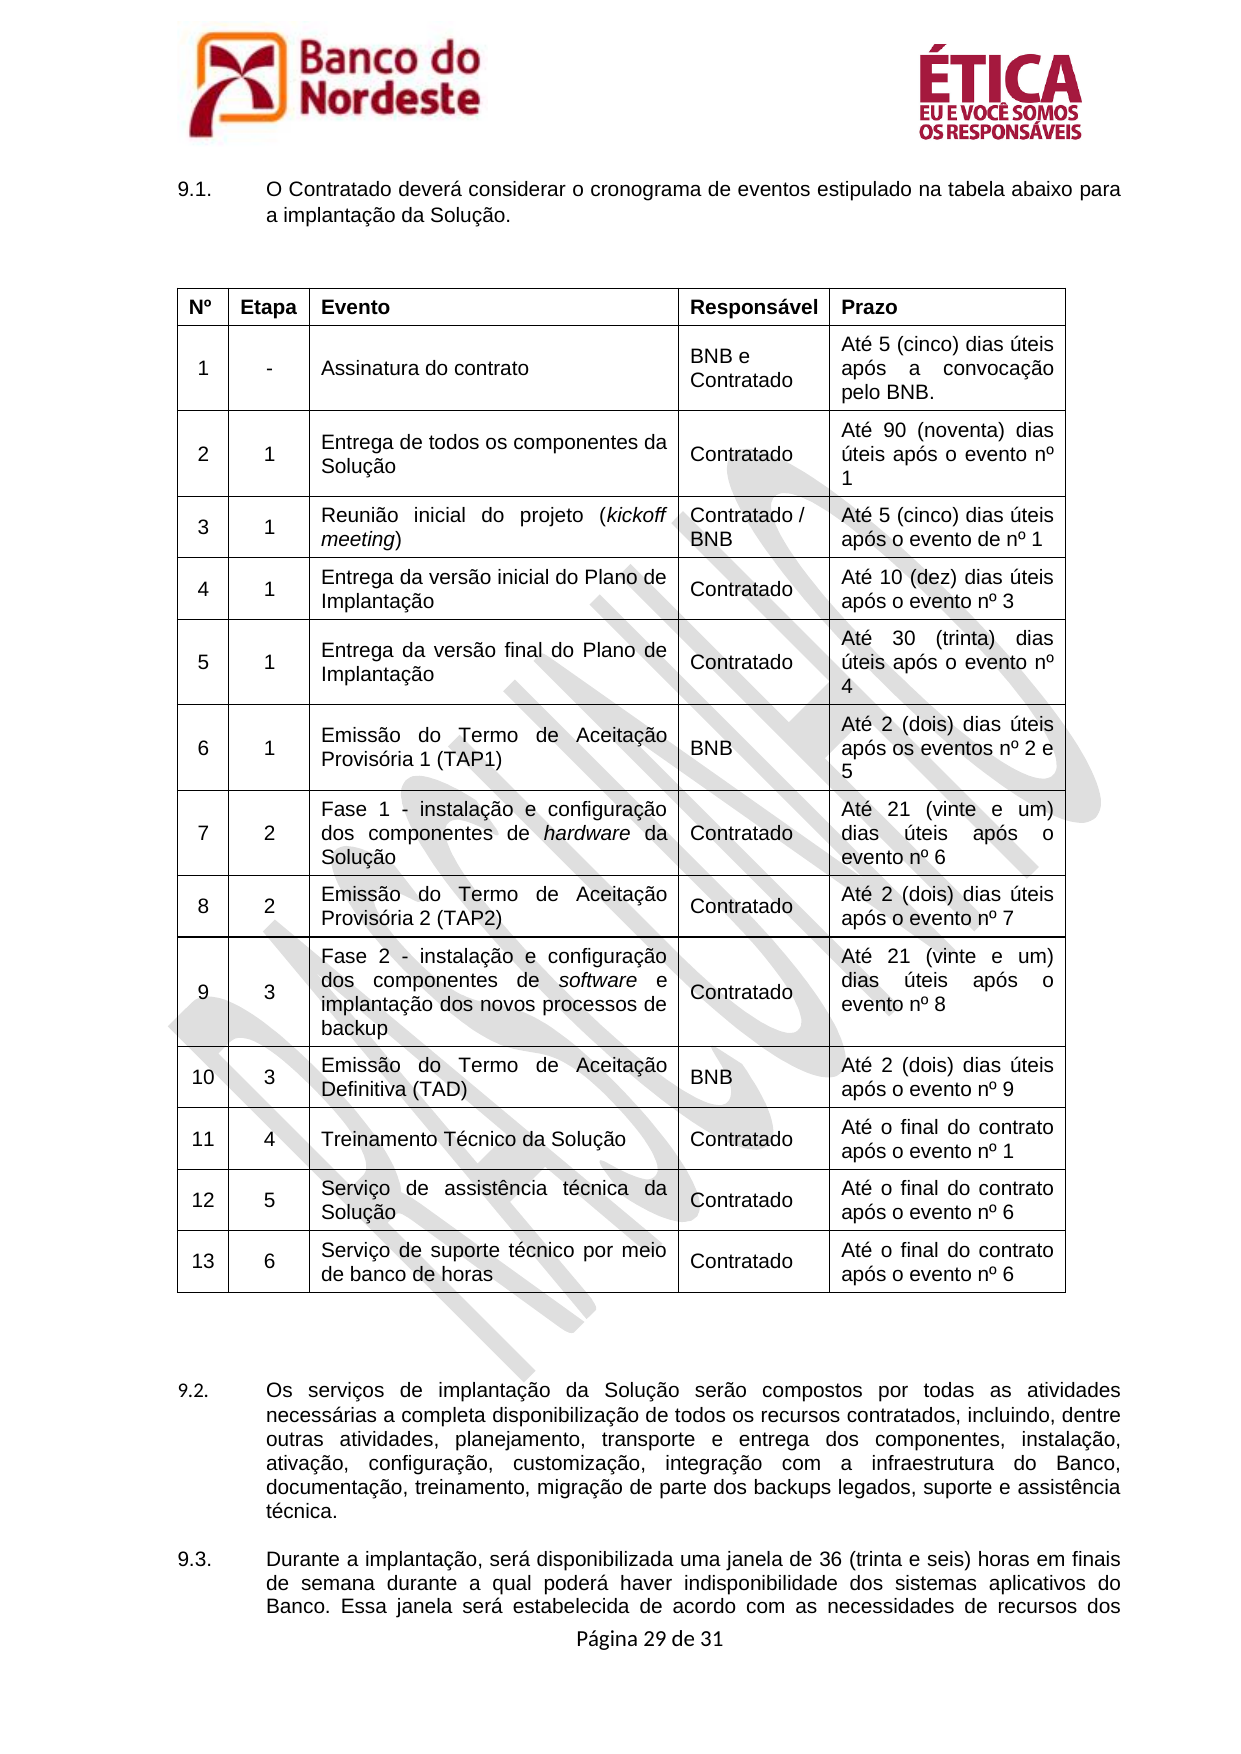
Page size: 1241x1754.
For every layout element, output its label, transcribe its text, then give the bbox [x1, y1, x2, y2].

table_cell 1 [229, 705, 309, 789]
table_cell Entrega de todos os componentes da Solução [310, 411, 678, 496]
table_cell Emissão do Termo de Aceitação Provisória 2 (TAP2) [375, 876, 489, 936]
table_cell 4 [178, 558, 228, 619]
table_cell Treinamento Técnico da Solução [310, 1108, 366, 1169]
list Durante a implantação, será disponibilizada uma janela de 36 (trinta e seis) horas em finais de semana durante a qual poderá haver indisponibilidade dos sistemas aplicativos do Banco. Essa janela será estabelecida de acordo com as necessidades de recursos dos [177, 1546, 1122, 1618]
table_cell Até 21 (vinte e um) dias úteis após o evento nº 6 [830, 791, 916, 875]
table_cell 5 [229, 1170, 309, 1230]
table_cell Treinamento Técnico da Solução [502, 1108, 657, 1169]
table_cell Emissão do Termo de Aceitação Definitiva (TAD) [579, 1047, 669, 1107]
table_cell Fase 2 - instalação e configuração dos componentes de software e implantação dos novos processos de backup [516, 938, 678, 1046]
table_cell Contratado [679, 1231, 829, 1292]
table_cell Contratado [798, 791, 829, 822]
table_cell Emissão do Termo de Aceitação Definitiva (TAD) [429, 1047, 616, 1107]
table_cell 12 [178, 1170, 228, 1230]
table_cell Contratado [771, 876, 829, 934]
table_cell Contratado / BNB [772, 497, 829, 557]
table_cell Até 2 (dois) dias úteis após o evento nº 7 [883, 876, 1065, 936]
table_cell 9 [178, 938, 228, 1015]
table_cell 1 [229, 620, 309, 704]
table_cell Contratado [679, 1108, 829, 1169]
table_cell Entrega da versão final do Plano de Implantação [310, 620, 678, 704]
table_cell 6 [178, 705, 228, 789]
table_cell Até 30 (trinta) dias úteis após o evento nº 4 [830, 630, 903, 704]
table_cell Assinatura do contrato [310, 326, 678, 410]
table_header Prazo [830, 289, 1065, 325]
table_cell Emissão do Termo de Aceitação Definitiva (TAD) [380, 1047, 473, 1107]
table_cell 13 [178, 1231, 228, 1292]
table_cell Contratado / BNB [679, 497, 770, 557]
table_cell Fase 1 - instalação e configuração dos componentes de hardware da Solução [517, 791, 678, 875]
table_cell Contratado [731, 558, 820, 619]
table_cell BNB [718, 1047, 829, 1107]
table_cell Emissão do Termo de Aceitação Provisória 1 (TAP1) [542, 705, 660, 789]
table_cell Até 30 (trinta) dias úteis após o evento nº 4 [847, 620, 1025, 704]
table_cell Até o final do contrato após o evento nº 1 [830, 1108, 1065, 1169]
table_cell Emissão do Termo de Aceitação Definitiva (TAD) [310, 1047, 408, 1107]
table_cell 5 [178, 620, 228, 704]
table_cell 10 [178, 1047, 228, 1107]
list Os serviços de implantação da Solução serão compostos por todas as atividades necessárias a completa disponibilização de todos os recursos contratados, incluindo, dentre outras atividades, planejamento, transporte e entrega dos componentes, instalação, ativação, configuração, customização, integração com a infraestrutura do Banco, documentação, treinamento, migração de parte dos backups legados, suporte e assistência técnica. [177, 1377, 1122, 1522]
table_cell Contratado [688, 620, 829, 704]
table_cell [178, 1038, 186, 1046]
table_cell 2 [229, 876, 309, 936]
table_cell Até 10 (dez) dias úteis após o evento nº 3 [830, 558, 950, 619]
table_cell 11 [178, 1108, 228, 1169]
table_cell Contratado [686, 791, 826, 875]
table_cell Treinamento Técnico da Solução [432, 1108, 506, 1162]
table_cell Emissão do Termo de Aceitação Provisória 2 (TAP2) [310, 876, 372, 936]
table_cell Até 21 (vinte e um) dias úteis após o evento nº 6 [859, 791, 1022, 875]
table_cell Contratado [679, 411, 829, 496]
table_cell Contratado [741, 791, 829, 853]
table_cell Contratado [679, 558, 766, 619]
table_cell Contratado [679, 1170, 829, 1230]
table_cell Serviço de assistência técnica da Solução [396, 1170, 511, 1230]
table_cell 2 [178, 411, 228, 496]
table_cell 2 [229, 791, 309, 875]
table_cell 7 [178, 791, 228, 875]
table_cell Serviço de suporte técnico por meio de banco de horas [397, 1231, 509, 1292]
table_cell Fase 2 - instalação e configuração dos componentes de software e implantação dos novos processos de backup [397, 938, 597, 1046]
table_cell 1 [178, 326, 228, 410]
table_cell 1 [229, 558, 309, 619]
table_cell 1 [229, 411, 309, 496]
table_cell Até 10 (dez) dias úteis após o evento nº 3 [914, 558, 1065, 619]
table_cell Até 21 (vinte e um) dias úteis após o evento nº 8 [830, 938, 1065, 1046]
table_cell Emissão do Termo de Aceitação Definitiva (TAD) [628, 1047, 678, 1086]
table_cell Até 5 (cinco) dias úteis após o evento de nº 1 [830, 514, 884, 557]
table_cell BNB e Contratado [679, 326, 829, 410]
table_cell Serviço de suporte técnico por meio de banco de horas [536, 1231, 678, 1292]
table_cell Serviço de assistência técnica da Solução [576, 1170, 678, 1230]
table_cell Serviço de assistência técnica da Solução [511, 1170, 618, 1230]
table_cell Até 2 (dois) dias úteis após os eventos nº 2 e 5 [878, 705, 1005, 789]
table_cell Fase 1 - instalação e configuração dos componentes de hardware da Solução [310, 791, 440, 875]
table_header Etapa [229, 289, 309, 325]
table_cell Contratado [793, 620, 829, 656]
table_header Nº [178, 289, 228, 325]
table_cell Até 2 (dois) dias úteis após o evento nº 7 [830, 878, 913, 936]
table_cell Serviço de suporte técnico por meio de banco de horas [310, 1231, 432, 1292]
table_cell Até 5 (cinco) dias úteis após a convocação pelo BNB. [830, 326, 1065, 410]
table_cell Emissão do Termo de Aceitação Provisória 2 (TAP2) [466, 876, 636, 936]
table_cell 3 [229, 938, 309, 1046]
table_cell Serviço de assistência técnica da Solução [310, 1170, 370, 1230]
table_cell Entrega da versão inicial do Plano de Implantação [310, 558, 678, 619]
table_cell 1 [229, 497, 309, 557]
table_cell Até 90 (noventa) dias úteis após o evento nº 1 [830, 411, 1065, 496]
table_cell Fase 2 - instalação e configuração dos componentes de software e implantação dos novos processos de backup [310, 990, 357, 1046]
table_cell BNB [679, 705, 772, 789]
table_cell Contratado [679, 638, 745, 704]
list O Contratado deverá considerar o cronograma de eventos estipulado na tabela abaixo para a implantação da Solução. [177, 177, 1122, 227]
table_cell BNB [773, 705, 805, 721]
table_cell Contratado [679, 938, 801, 1032]
table_cell Contratado [679, 979, 758, 1046]
table_cell Até 5 (cinco) dias úteis após o evento de nº 1 [842, 497, 1065, 557]
table_cell Contratado [679, 808, 746, 875]
table_cell Treinamento Técnico da Solução [355, 1108, 460, 1169]
table_cell 4 [229, 1108, 309, 1169]
table_cell Até 2 (dois) dias úteis após os eventos nº 2 e 5 [932, 705, 1056, 778]
table_cell BNB [712, 705, 829, 789]
table_cell Até 30 (trinta) dias úteis após o evento nº 4 [977, 620, 1065, 704]
table_cell 3 [178, 497, 228, 557]
table_cell Contratado / BNB [679, 532, 704, 557]
table_cell Emissão do Termo de Aceitação Provisória 1 (TAP1) [310, 705, 599, 789]
table_cell Até 21 (vinte e um) dias úteis após o evento nº 6 [964, 791, 1065, 875]
table_cell Emissão do Termo de Aceitação Provisória 2 (TAP2) [602, 876, 678, 936]
table_cell Até 2 (dois) dias úteis após o evento nº 9 [830, 1047, 1065, 1107]
table_cell Serviço de suporte técnico por meio de banco de horas [460, 1231, 563, 1292]
table_cell 8 [178, 876, 228, 936]
table_cell Até o final do contrato após o evento nº 6 [830, 1170, 1065, 1230]
table_cell 6 [229, 1231, 309, 1292]
table_cell Contratado [772, 938, 829, 1012]
table_cell BNB [679, 771, 704, 789]
table_cell Treinamento Técnico da Solução [641, 1108, 678, 1155]
table_cell Emissão do Termo de Aceitação Provisória 1 (TAP1) [619, 705, 678, 747]
table_cell Fase 1 - instalação e configuração dos componentes de hardware da Solução [446, 791, 575, 875]
table_cell Contratado [796, 558, 829, 600]
table_cell Contratado [679, 876, 745, 936]
table_cell Reunião inicial do projeto (kickoff meeting) [310, 497, 678, 557]
table_header Evento [310, 289, 678, 325]
table_cell BNB [679, 1047, 731, 1105]
table_cell Até 2 (dois) dias úteis após os eventos nº 2 e 5 [830, 723, 936, 789]
table_cell Emissão do Termo de Aceitação Provisória 1 (TAP1) [640, 745, 678, 783]
table_cell - [229, 326, 309, 410]
table_cell Até o final do contrato após o evento nº 6 [830, 1231, 1065, 1292]
table_cell Fase 1 - instalação e configuração dos componentes de hardware da Solução [628, 791, 678, 841]
table_cell Fase 2 - instalação e configuração dos componentes de software e implantação dos novos processos de backup [310, 938, 501, 1046]
table_header Responsável [679, 289, 829, 325]
table_cell Contratado [713, 876, 807, 936]
table_cell 3 [229, 1047, 309, 1107]
